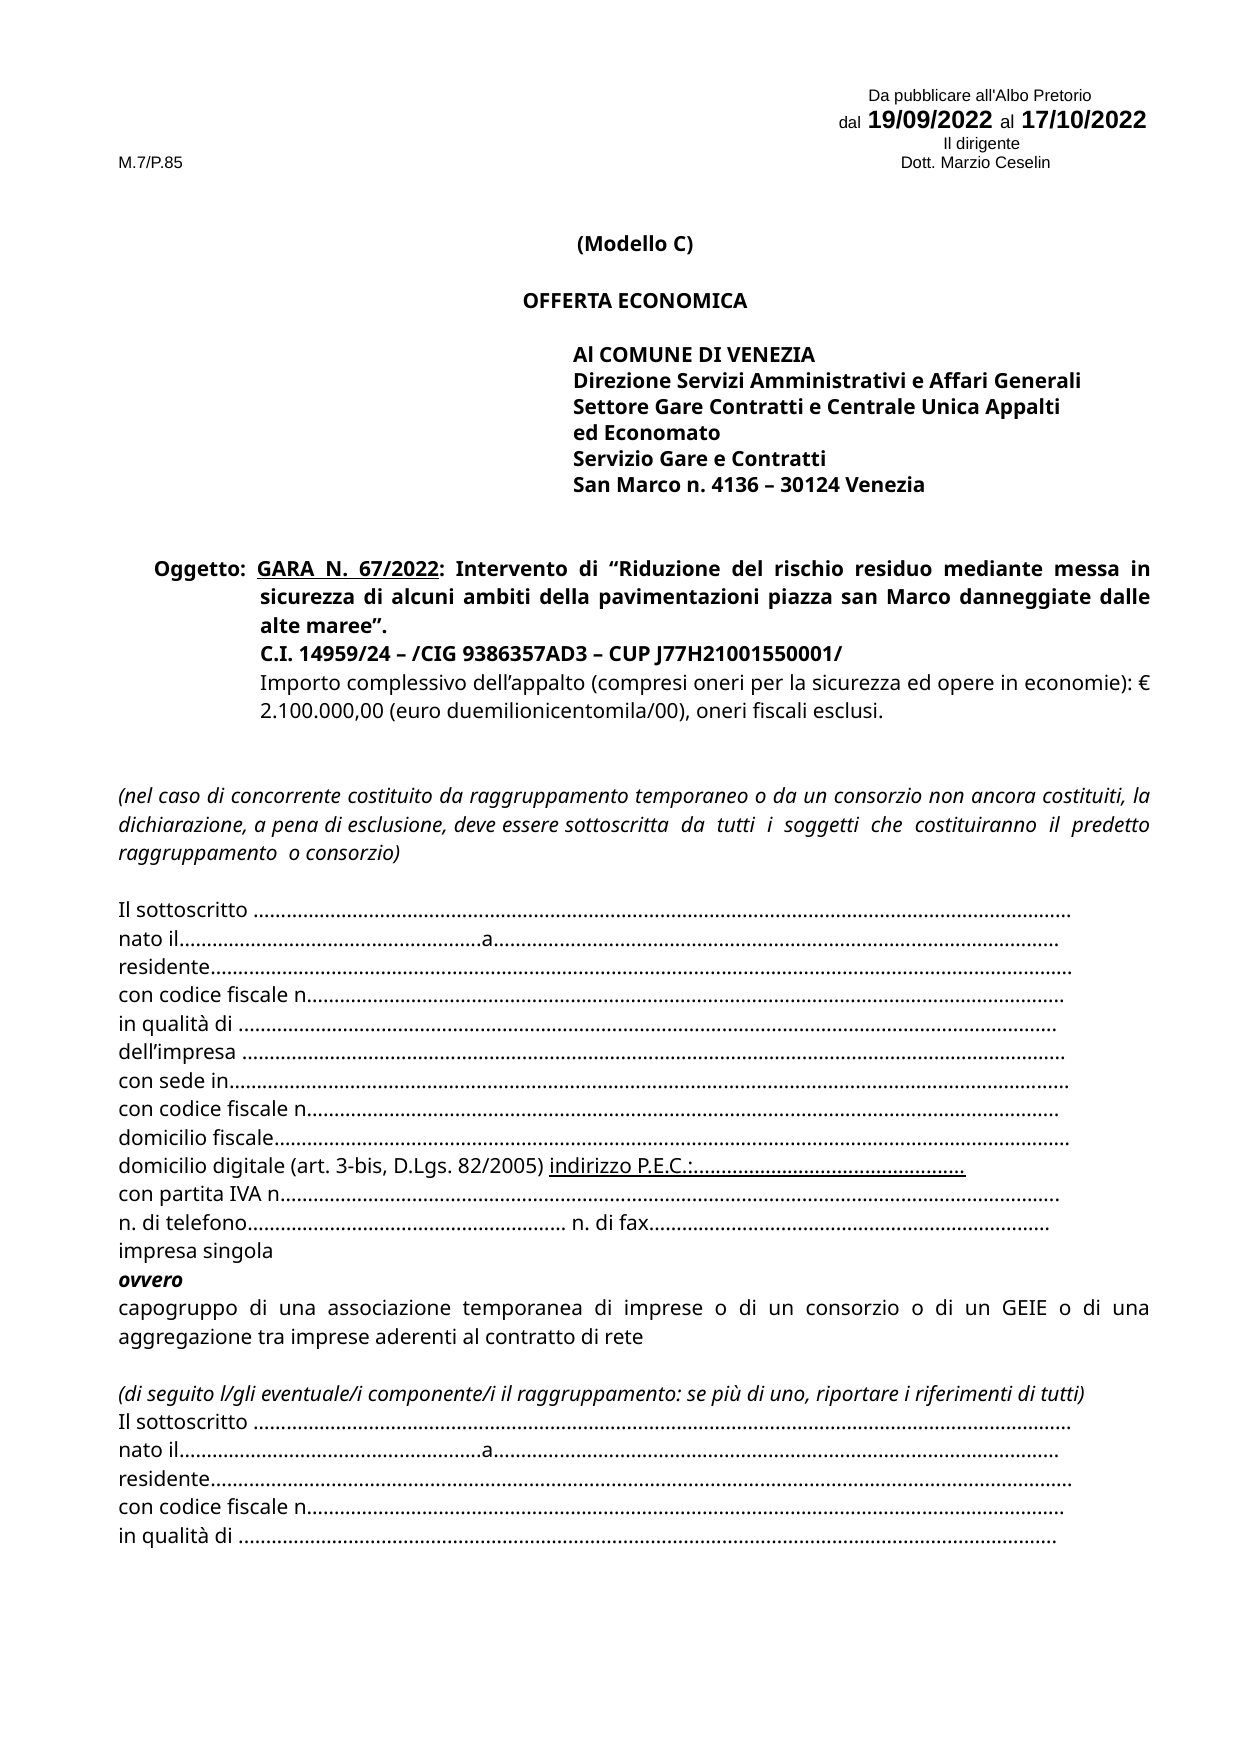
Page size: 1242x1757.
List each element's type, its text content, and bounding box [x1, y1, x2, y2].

subtitle Al COMUNE DI VENEZIA [236, 343, 1152, 368]
text Importo complessivo dell’appalto (compresi oneri per la sicurezza ed opere in economie): € 2.100.000,00 (euro duemilionicentomila/00), oneri fiscali esclusi. [154, 668, 1152, 724]
text (Modello C) [118, 229, 1152, 258]
text residente…….…………………………………………………………………………...……………………………………………………… [118, 952, 1152, 981]
text nato il……………………………...…..…………..a…………………..………………………………..…………………………………… [118, 924, 1152, 952]
text Oggetto: GARA N. 67/2022: Intervento di “Riduzione del rischio residuo mediante messa in sicurezza di alcuni ambiti della pavimentazioni piazza san Marco danneggiate dalle alte maree”. [154, 554, 1152, 639]
text Il sottoscritto ……………………………………………………………..…………………………………………………………………… [118, 1407, 1152, 1436]
text residente…….…………………………………………………………………………...……………………………………………………… [118, 1464, 1152, 1492]
text con sede in…………………………………………………………………………………...………………………………………………… [118, 1066, 1152, 1094]
text in qualità di ..…………………………………….……………………………………...……………………………………….…………. [118, 1009, 1152, 1037]
text in qualità di ..…………………………………….……………………………………...……………………………………….…………. [118, 1521, 1152, 1549]
text con partita IVA n……………………………………………………………………………..…………………………………………….. [118, 1179, 1152, 1208]
text con codice fiscale n………………………………………………………………….…………………………………………………….. [118, 1492, 1152, 1521]
text nato il……………………………...…..…………..a…………………..………………………………..…………………………………… [118, 1436, 1152, 1464]
text domicilio digitale (art. 3-bis, D.Lgs. 82/2005) indirizzo P.E.C.:........…………….......................... [118, 1151, 1152, 1179]
list Settore Gare Contratti e Centrale Unica Appalti [573, 394, 1152, 420]
list Servizio Gare e Contratti [195, 446, 1152, 472]
text ovvero [118, 1265, 1152, 1293]
text C.I. 14959/24 – /CIG 9386357AD3 – CUP J77H21001550001/ [154, 639, 1152, 668]
text impresa singola [118, 1236, 1152, 1265]
text Il sottoscritto ……………………………………………………………..…………………………………………………………………… [118, 895, 1152, 924]
text domicilio fiscale…………………………………………………………………………….………………………………………………… [118, 1123, 1152, 1151]
text dell’impresa …………………………………………………………………………………………………………………………………... [118, 1037, 1152, 1066]
text (di seguito l/gli eventuale/i componente/i il raggruppamento: se più di uno, riportare i riferimenti di tutti) [118, 1379, 1152, 1407]
list Direzione Servizi Amministrativi e Affari Generali [573, 368, 1152, 394]
text con codice fiscale n……………………………………………………………………………...……………………………………….. [118, 1094, 1152, 1123]
list ed Economato [195, 420, 1152, 446]
text capogruppo di una associazione temporanea di imprese o di un consorzio o di un GEIE o di una aggregazione tra imprese aderenti al contratto di rete [118, 1293, 1152, 1350]
text OFFERTA ECONOMICA [118, 286, 1152, 314]
text n. di telefono………………………...……………….……… n. di fax………………...…….……………………………………… [118, 1208, 1152, 1236]
list San Marco n. 4136 – 30124 Venezia [573, 472, 1152, 497]
text (nel caso di concorrente costituito da raggruppamento temporaneo o da un consorzio non ancora costituiti, la dichiarazione, a pena di esclusione, deve essere sottoscritta da tutti i soggetti che costituiranno il predetto raggruppamento o consorzio) [118, 781, 1152, 867]
text con codice fiscale n………………………………………………………………….…………………………………………………….. [118, 981, 1152, 1009]
